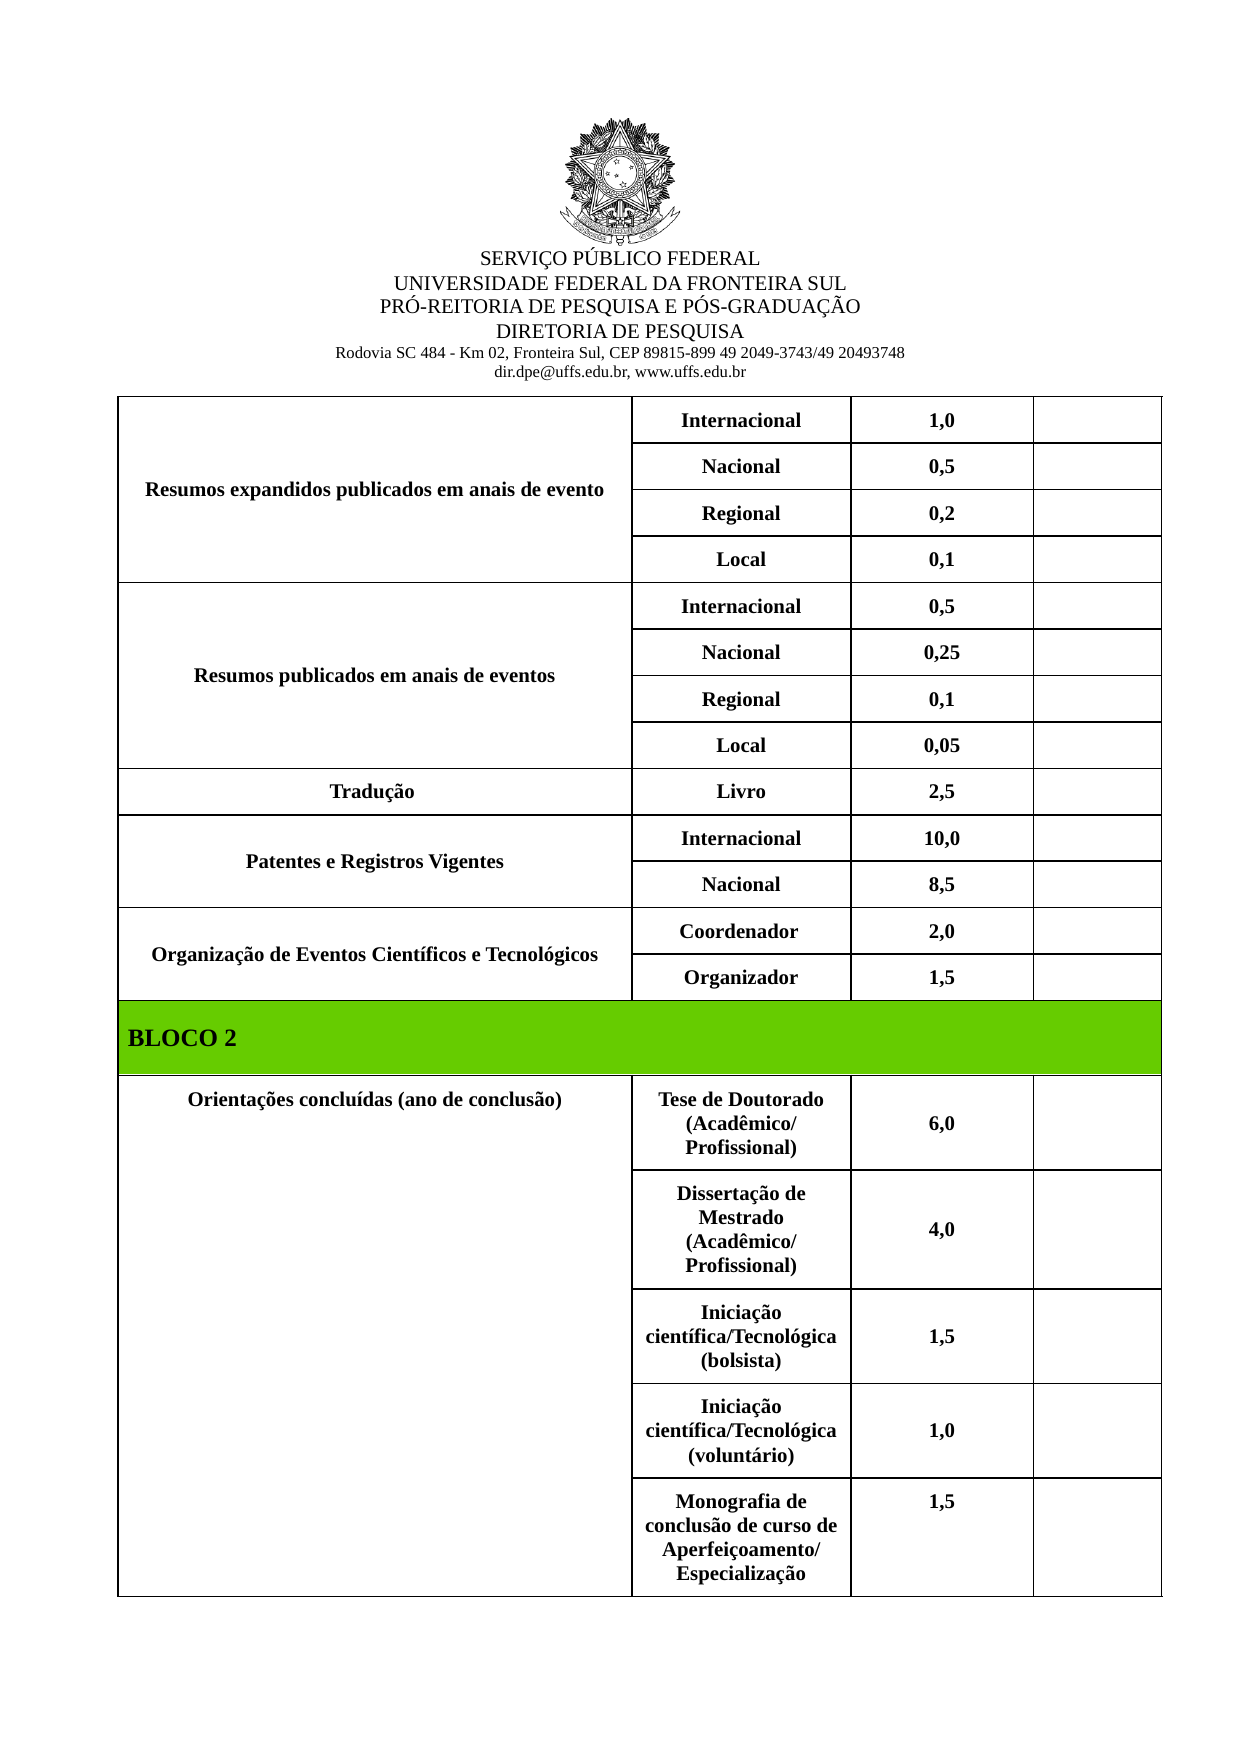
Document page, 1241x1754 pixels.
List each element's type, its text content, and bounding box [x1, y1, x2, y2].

table_cell Organizador [633, 955, 850, 1000]
table_cell Tese de Doutorado (Acadêmico/ Profissional) [633, 1076, 850, 1169]
table_cell Internacional [633, 397, 850, 442]
table_cell 0,5 [852, 583, 1033, 628]
table_cell Organização de Eventos Científicos e Tecnológicos [119, 908, 631, 1000]
table_cell 6,0 [852, 1076, 1033, 1169]
table_cell [1034, 1290, 1161, 1382]
table_cell Resumos publicados em anais de eventos [119, 583, 631, 767]
table_cell Iniciação científica/Tecnológica (bolsista) [633, 1290, 850, 1382]
table_cell Regional [633, 676, 850, 721]
table_cell Monografia de conclusão de curso de Aperfeiçoamento/ Especialização [633, 1479, 850, 1596]
table_cell 0,25 [852, 630, 1033, 674]
table_cell Local [633, 537, 850, 582]
table_cell [1034, 676, 1161, 721]
table_cell [1034, 1384, 1161, 1477]
table_cell 10,0 [852, 816, 1033, 860]
table_cell Local [633, 723, 850, 767]
table_cell [1034, 1479, 1161, 1596]
table_cell Tradução [119, 769, 631, 814]
table_cell 1,5 [852, 1290, 1033, 1382]
table_cell 0,05 [852, 723, 1033, 767]
table_cell 1,0 [852, 397, 1033, 442]
table_cell [1034, 862, 1161, 907]
table_cell BLOCO 2 [119, 1001, 1161, 1074]
table_cell 0,2 [852, 490, 1033, 535]
table_cell [1034, 490, 1161, 535]
table_cell Nacional [633, 862, 850, 907]
table_cell Internacional [633, 816, 850, 860]
table_cell Patentes e Registros Vigentes [119, 816, 631, 907]
table_cell Iniciação científica/Tecnológica (voluntário) [633, 1384, 850, 1477]
table_cell 2,5 [852, 769, 1033, 814]
table_cell Coordenador [633, 908, 850, 953]
table_cell [1034, 630, 1161, 674]
table_cell 0,1 [852, 537, 1033, 582]
table_cell [1034, 769, 1161, 814]
table_cell [1034, 816, 1161, 860]
table_cell Regional [633, 490, 850, 535]
table_cell Orientações concluídas (ano de conclusão) [119, 1076, 631, 1596]
table_cell [1034, 1076, 1161, 1169]
table_cell 1,0 [852, 1384, 1033, 1477]
table_cell [1034, 723, 1161, 767]
table_cell Internacional [633, 583, 850, 628]
table_cell [1034, 537, 1161, 582]
table_cell Resumos expandidos publicados em anais de evento [119, 397, 631, 582]
table_cell [1034, 397, 1161, 442]
table_cell 0,1 [852, 676, 1033, 721]
table_cell Dissertação de Mestrado (Acadêmico/ Profissional) [633, 1171, 850, 1288]
table_cell 8,5 [852, 862, 1033, 907]
table_cell [1034, 908, 1161, 953]
table_cell 0,5 [852, 444, 1033, 489]
table_cell [1034, 583, 1161, 628]
table_cell 1,5 [852, 1479, 1033, 1596]
table_cell Livro [633, 769, 850, 814]
table_cell 2,0 [852, 908, 1033, 953]
table_cell [1034, 1171, 1161, 1288]
table_cell Nacional [633, 630, 850, 674]
table_cell [1034, 444, 1161, 489]
table_cell 4,0 [852, 1171, 1033, 1288]
table_cell [1034, 955, 1161, 1000]
table_cell 1,5 [852, 955, 1033, 1000]
table_cell Nacional [633, 444, 850, 489]
